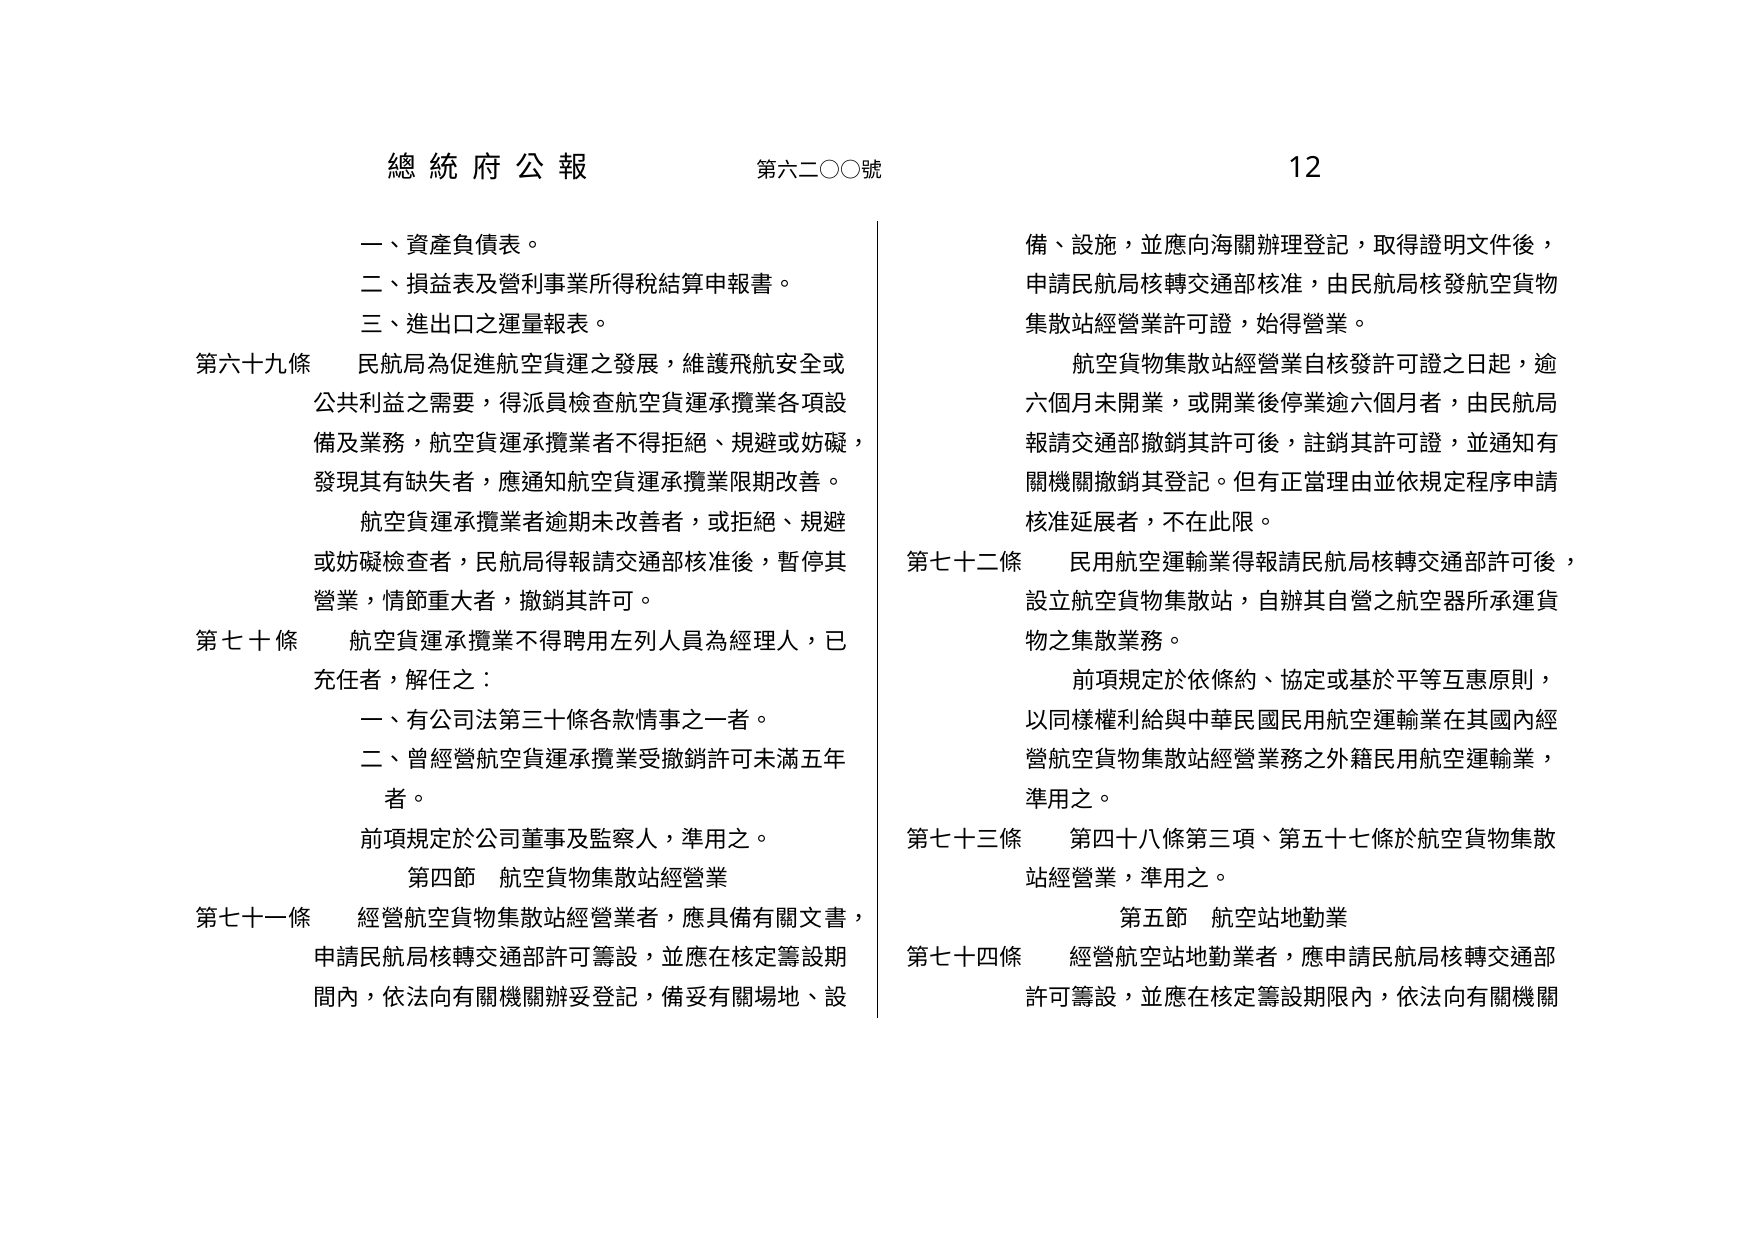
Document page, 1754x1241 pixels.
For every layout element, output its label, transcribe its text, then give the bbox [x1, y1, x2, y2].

text 第七十二條 民用航空運輸業得報請民航局核轉交通部許可後，設立航空貨物集散站，自辦其自營之航空器所承運貨物之集散業務。 [907, 538, 1559, 657]
text 航空貨物集散站經營業自核發許可證之日起，逾六個月未開業，或開業後停業逾六個月者，由民航局報請交通部撤銷其許可後，註銷其許可證，並通知有關機關撤銷其登記。但有正當理由並依規定程序申請核准延展者，不在此限。 [1025, 340, 1559, 538]
text 前項規定於公司董事及監察人，準用之。 [313, 815, 847, 855]
text 一、有公司法第三十條各款情事之一者。 [360, 697, 847, 736]
text 第七十條 航空貨運承攬業不得聘用左列人員為經理人，已充任者，解任之︰ [195, 617, 847, 697]
text 第四節 航空貨物集散站經營業 [360, 855, 847, 894]
text 三、進出口之運量報表。 [360, 301, 847, 340]
text 航空貨運承攬業者逾期未改善者，或拒絕、規避或妨礙檢查者，民航局得報請交通部核准後，暫停其營業，情節重大者，撤銷其許可。 [313, 499, 847, 617]
text 第六十九條 民航局為促進航空貨運之發展，維護飛航安全或公共利益之需要，得派員檢查航空貨運承攬業各項設備及業務，航空貨運承攬業者不得拒絕、規避或妨礙，發現其有缺失者，應通知航空貨運承攬業限期改善。 [195, 340, 847, 499]
text 一、資產負債表。 [360, 222, 847, 261]
text 第七十一條 經營航空貨物集散站經營業者，應具備有關文書，申請民航局核轉交通部許可籌設，並應在核定籌設期間內，依法向有關機關辦妥登記，備妥有關場地、設備、設施，並應向海關辦理登記，取得證明文件後，申請民航局核轉交通部核准，由民航局核發航空貨物集散站經營業許可證，始得營業。 [907, 222, 1559, 340]
text 第七十四條 經營航空站地勤業者，應申請民航局核轉交通部許可籌設，並應在核定籌設期限內，依法向有關機關 [907, 934, 1559, 1013]
text 第七十三條 第四十八條第三項、第五十七條於航空貨物集散站經營業，準用之。 [907, 815, 1559, 894]
text 前項規定於依條約、協定或基於平等互惠原則，以同樣權利給與中華民國民用航空運輸業在其國內經營航空貨物集散站經營業務之外籍民用航空運輸業，準用之。 [1025, 657, 1559, 815]
text 第五節 航空站地勤業 [1072, 894, 1559, 934]
text 二、曾經營航空貨運承攬業受撤銷許可未滿五年者。 [360, 736, 847, 815]
text 第七十一條 經營航空貨物集散站經營業者，應具備有關文書，申請民航局核轉交通部許可籌設，並應在核定籌設期間內，依法向有關機關辦妥登記，備妥有關場地、設備、設施，並應向海關辦理登記，取得證明文件後，申請民航局核轉交通部核准，由民航局核發航空貨物集散站經營業許可證，始得營業。 [195, 894, 847, 1013]
text 二、損益表及營利事業所得稅結算申報書。 [360, 261, 847, 301]
